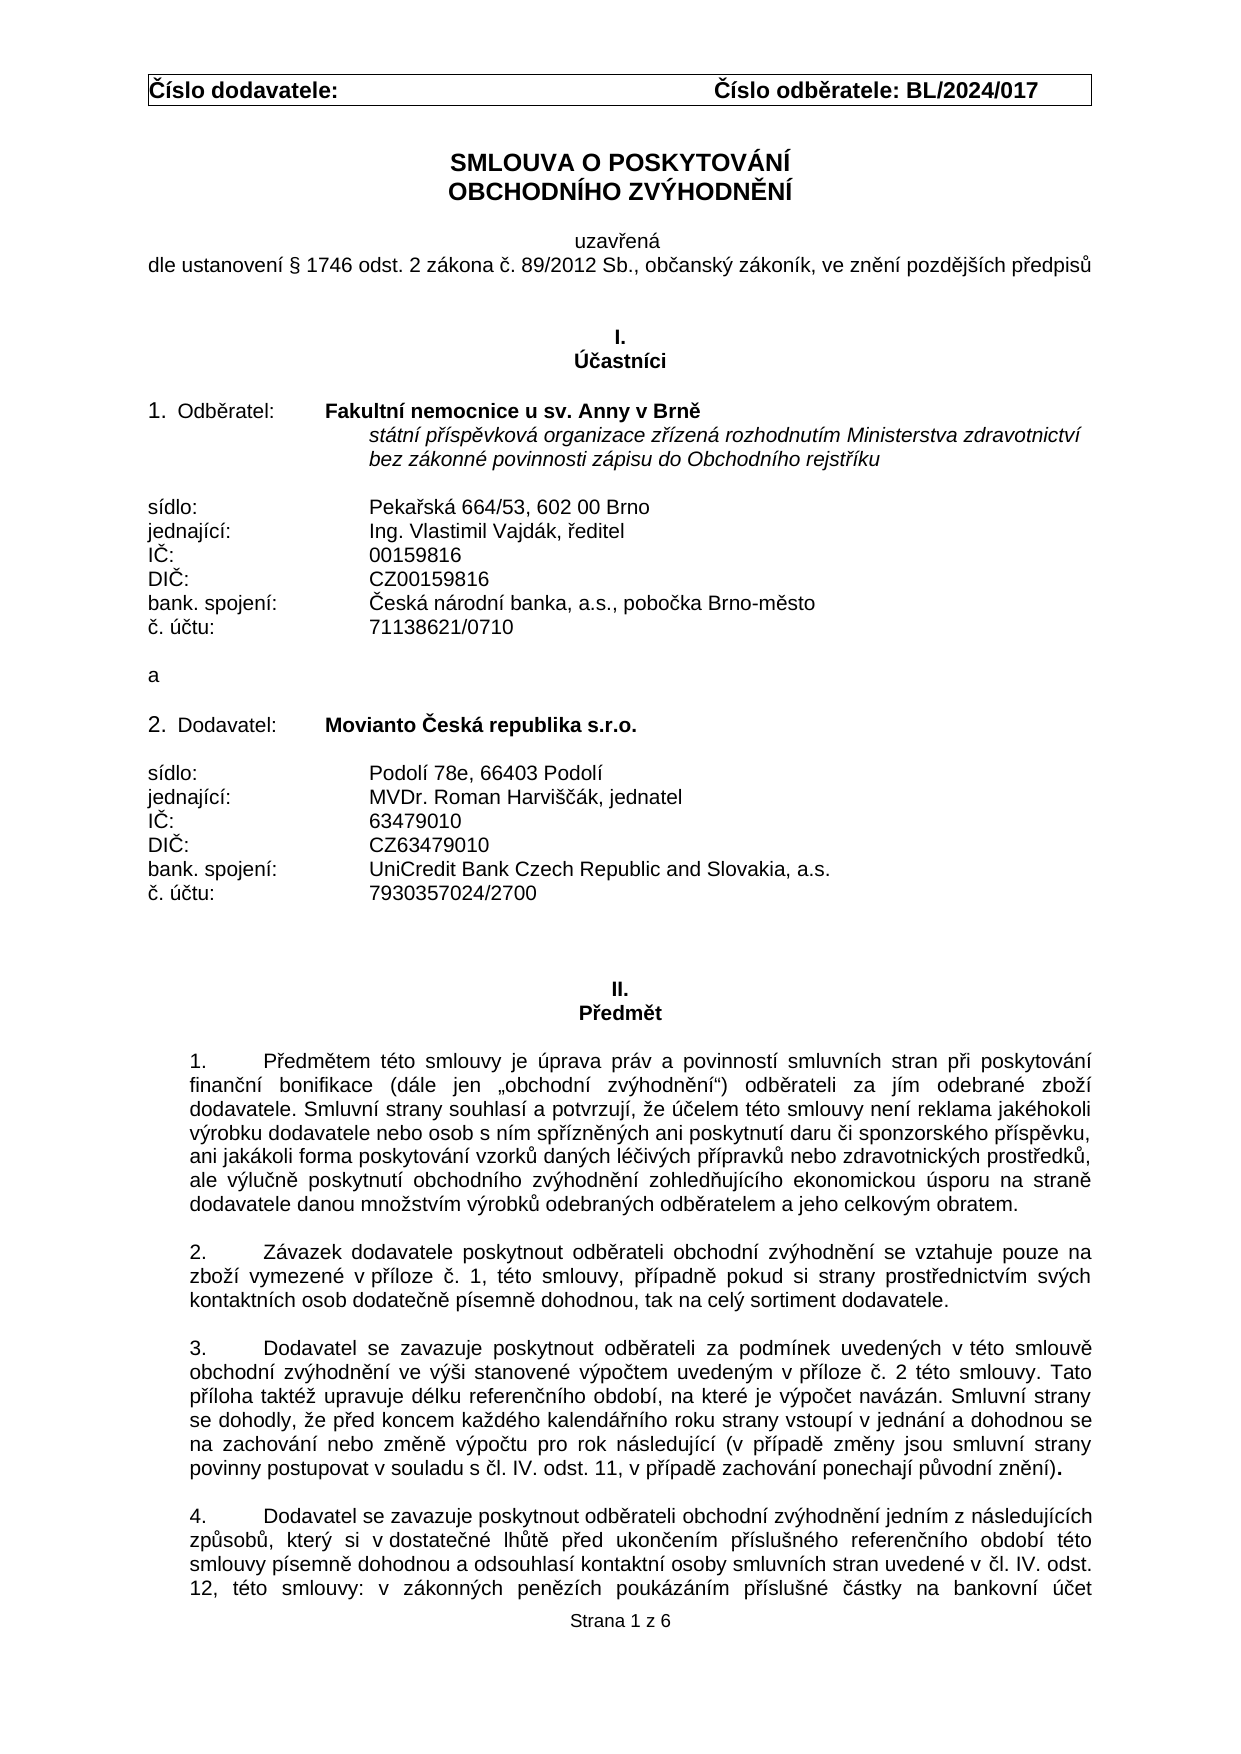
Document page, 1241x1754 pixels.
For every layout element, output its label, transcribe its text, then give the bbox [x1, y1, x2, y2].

text státní příspěvková organizace zřízená rozhodnutím Ministerstva zdravotnictví bez zákonné povinnosti zápisu do Obchodního rejstříku [369, 423, 1092, 471]
text IČ: 00159816 [148, 543, 1092, 567]
text sídlo: Podolí 78e, 66403 Podolí [148, 761, 1092, 785]
list Předmětem této smlouvy je úprava práv a povinností smluvních stran při poskytování finanční bonifikace (dále jen „obchodní zvýhodnění“) odběrateli za jím odebrané zboží dodavatele. Smluvní strany souhlasí a potvrzují, že účelem této smlouvy není reklama jakéhokoli výrobku dodavatele nebo osob s ním spřízněných ani poskytnutí daru či sponzorského příspěvku, ani jakákoli forma poskytování vzorků daných léčivých přípravků nebo zdravotnických prostředků, ale výlučně poskytnutí obchodního zvýhodnění zohledňujícího ekonomickou úsporu na straně dodavatele danou množstvím výrobků odebraných odběratelem a jeho celkovým obratem. [189, 1048, 1092, 1216]
text bank. spojení: Česká národní banka, a.s., pobočka Brno-město [148, 591, 1092, 615]
list Odběratel: Fakultní nemocnice u sv. Anny v Brně [148, 397, 1092, 423]
list Závazek dodavatele poskytnout odběrateli obchodní zvýhodnění se vztahuje pouze na zboží vymezené v příloze č. 1, této smlouvy, případně pokud si strany prostřednictvím svých kontaktních osob dodatečně písemně dohodnou, tak na celý sortiment dodavatele. [189, 1240, 1092, 1312]
text sídlo: Pekařská 664/53, 602 00 Brno [148, 495, 1092, 519]
text DIČ: CZ63479010 [148, 833, 1092, 857]
text II. [148, 977, 1092, 1001]
text č. účtu: 71138621/0710 [148, 615, 1092, 639]
text DIČ: CZ00159816 [148, 567, 1092, 591]
text uzavřená [148, 229, 1092, 253]
text č. účtu: 7930357024/2700 [148, 881, 1092, 905]
text SMLOUVA O POSKYTOVÁNÍ [148, 148, 1092, 176]
text a [148, 663, 1092, 687]
text OBCHODNÍHO ZVÝHODNĚNÍ [148, 176, 1092, 205]
text Předmět [148, 1001, 1092, 1024]
text I. [148, 325, 1092, 349]
text bank. spojení: UniCredit Bank Czech Republic and Slovakia, a.s. [148, 857, 1092, 881]
list Dodavatel se zavazuje poskytnout odběrateli za podmínek uvedených v této smlouvě obchodní zvýhodnění ve výši stanovené výpočtem uvedeným v příloze č. 2 této smlouvy. Tato příloha taktéž upravuje délku referenčního období, na které je výpočet navázán. Smluvní strany se dohodly, že před koncem každého kalendářního roku strany vstoupí v jednání a dohodnou se na zachování nebo změně výpočtu pro rok následující (v případě změny jsou smluvní strany povinny postupovat v souladu s čl. IV. odst. 11, v případě zachování ponechají původní znění). [189, 1336, 1092, 1480]
list Dodavatel: Movianto Česká republika s.r.o. [148, 711, 1042, 737]
text Účastníci [148, 349, 1092, 373]
text jednající: Ing. Vlastimil Vajdák, ředitel [148, 519, 1092, 543]
list Dodavatel se zavazuje poskytnout odběrateli obchodní zvýhodnění jedním z následujících způsobů, který si v dostatečné lhůtě před ukončením příslušného referenčního období této smlouvy písemně dohodnou a odsouhlasí kontaktní osoby smluvních stran uvedené v čl. IV. odst. 12, této smlouvy: v zákonných penězích poukázáním příslušné částky na bankovní účet [189, 1504, 1092, 1599]
text IČ: 63479010 [148, 809, 1092, 833]
text jednající: MVDr. Roman Harviščák, jednatel [148, 785, 1092, 809]
text dle ustanovení § 1746 odst. 2 zákona č. 89/2012 Sb., občanský zákoník, ve znění pozdějších předpisů [148, 253, 1092, 277]
